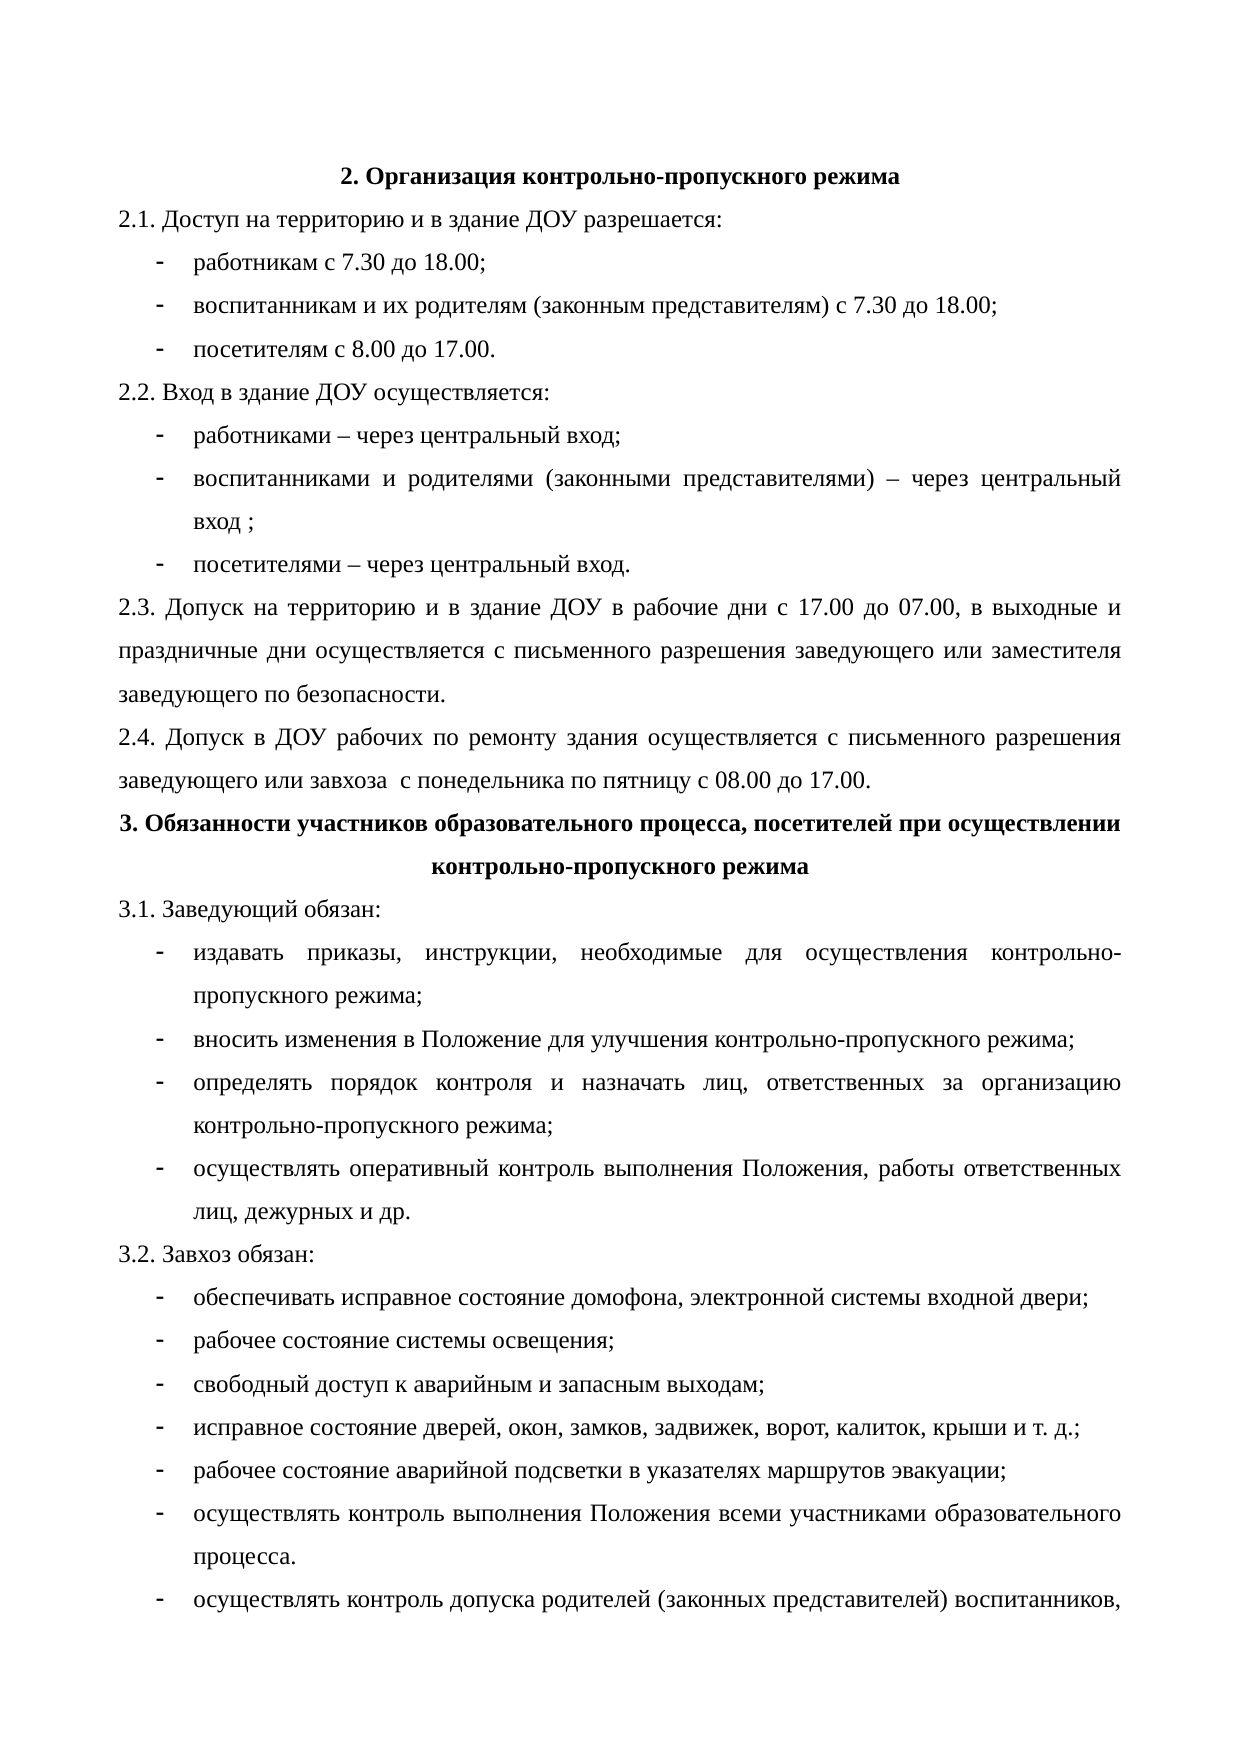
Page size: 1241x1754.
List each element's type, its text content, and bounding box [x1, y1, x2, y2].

list работниками – через центральный вход; [156, 420, 1122, 449]
list издавать приказы, инструкции, необходимые для осуществления контрольно-пропускного режима; [156, 937, 1122, 1009]
list воспитанникам и их родителям (законным представителям) с 7.30 до 18.00; [156, 291, 1122, 319]
list рабочее состояние аварийной подсветки в указателях маршрутов эвакуации; [156, 1455, 1122, 1484]
text 2.2. Вход в здание ДОУ осуществляется: [118, 377, 1122, 406]
list вносить изменения в Положение для улучшения контрольно-пропускного режима; [156, 1024, 1122, 1052]
text 2. Организация контрольно-пропускного режима [118, 161, 1122, 190]
list посетителям с 8.00 до 17.00. [156, 334, 1122, 362]
text 2.3. Допуск на территорию и в здание ДОУ в рабочие дни с 17.00 до 07.00, в выходные и праздничные дни осуществляется с письменного разрешения заведующего или заместителя заведующего по безопасности. [118, 592, 1122, 707]
text 2.1. Доступ на территорию и в здание ДОУ разрешается: [118, 204, 1122, 233]
text 3.1. Заведующий обязан: [118, 894, 1122, 923]
text 3. Обязанности участников образовательного процесса, посетителей при осуществлении контрольно-пропускного режима [118, 808, 1122, 880]
list определять порядок контроля и назначать лиц, ответственных за организацию контрольно-пропускного режима; [156, 1067, 1122, 1139]
text 2.4. Допуск в ДОУ рабочих по ремонту здания осуществляется с письменного разрешения заведующего или завхоза с понедельника по пятницу с 08.00 до 17.00. [118, 722, 1122, 794]
list воспитанниками и родителями (законными представителями) – через центральный вход ; [156, 463, 1122, 535]
list обеспечивать исправное состояние домофона, электронной системы входной двери; [156, 1282, 1122, 1311]
list свободный доступ к аварийным и запасным выходам; [156, 1369, 1122, 1397]
text 3.2. Завхоз обязан: [118, 1239, 1122, 1268]
list работникам с 7.30 до 18.00; [156, 247, 1122, 276]
list посетителями – через центральный вход. [156, 549, 1122, 578]
list осуществлять контроль выполнения Положения всеми участниками образовательного процесса. [156, 1498, 1122, 1570]
list исправное состояние дверей, окон, замков, задвижек, ворот, калиток, крыши и т. д.; [156, 1412, 1122, 1441]
list рабочее состояние системы освещения; [156, 1326, 1122, 1354]
list осуществлять контроль допуска родителей (законных представителей) воспитанников, [156, 1584, 1122, 1613]
list осуществлять оперативный контроль выполнения Положения, работы ответственных лиц, дежурных и др. [156, 1153, 1122, 1225]
